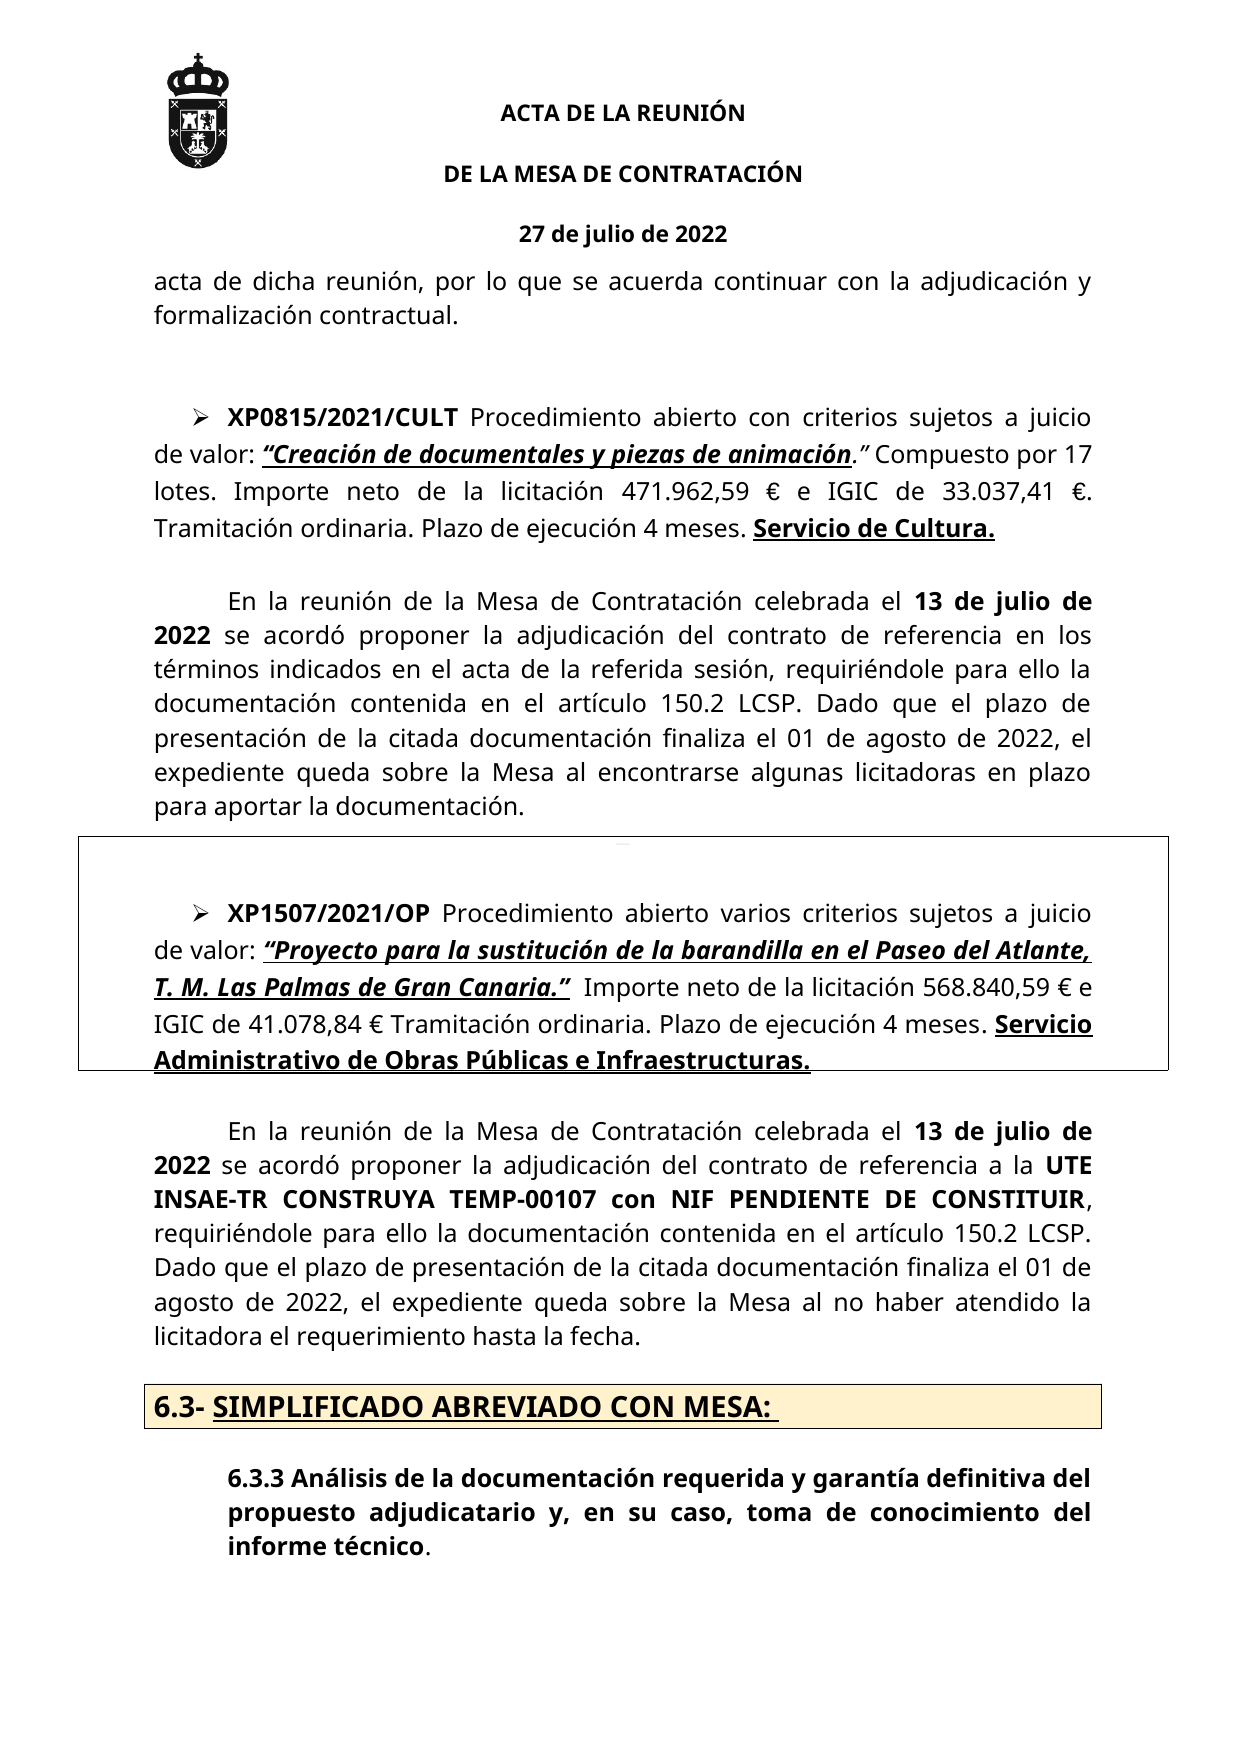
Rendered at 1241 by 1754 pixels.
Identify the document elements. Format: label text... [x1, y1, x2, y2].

text 6.3.3 Análisis de la documentación requerida y garantía definitiva del propuesto adjudicatario y, en su caso, toma de conocimiento del informe técnico. [227, 1461, 1093, 1563]
text 6.3- SIMPLIFICADO ABREVIADO CON MESA: [145, 1385, 1101, 1428]
text acta de dicha reunión, por lo que se acuerda continuar con la adjudicación y formalización contractual. [153, 264, 1093, 332]
picture [164, 50, 231, 171]
list XP1507/2021/OP Procedimiento abierto varios criterios sujetos a juicio de valor: “Proyecto para la sustitución de la barandilla en el Paseo del Atlante, T. M. Las Palmas de Gran Canaria.” Importe neto de la licitación 568.840,59 € e IGIC de 41.078,84 € Tramitación ordinaria. Plazo de ejecución 4 meses. Servicio Administrativo de Obras Públicas e Infraestructuras. [153, 896, 1093, 1077]
text En la reunión de la Mesa de Contratación celebrada el 13 de julio de 2022 se acordó proponer la adjudicación del contrato de referencia a la UTE INSAE-TR CONSTRUYA TEMP-00107 con NIF PENDIENTE DE CONSTITUIR, requiriéndole para ello la documentación contenida en el artículo 150.2 LCSP. Dado que el plazo de presentación de la citada documentación finaliza el 01 de agosto de 2022, el expediente queda sobre la Mesa al no haber atendido la licitadora el requerimiento hasta la fecha. [153, 1114, 1093, 1352]
text En la reunión de la Mesa de Contratación celebrada el 13 de julio de 2022 se acordó proponer la adjudicación del contrato de referencia en los términos indicados en el acta de la referida sesión, requiriéndole para ello la documentación contenida en el artículo 150.2 LCSP. Dado que el plazo de presentación de la citada documentación finaliza el 01 de agosto de 2022, el expediente queda sobre la Mesa al encontrarse algunas licitadoras en plazo para aportar la documentación. [153, 584, 1093, 822]
list XP0815/2021/CULT Procedimiento abierto con criterios sujetos a juicio de valor: “Creación de documentales y piezas de animación.” Compuesto por 17 lotes. Importe neto de la licitación 471.962,59 € e IGIC de 33.037,41 €. Tramitación ordinaria. Plazo de ejecución 4 meses. Servicio de Cultura. [153, 400, 1093, 544]
